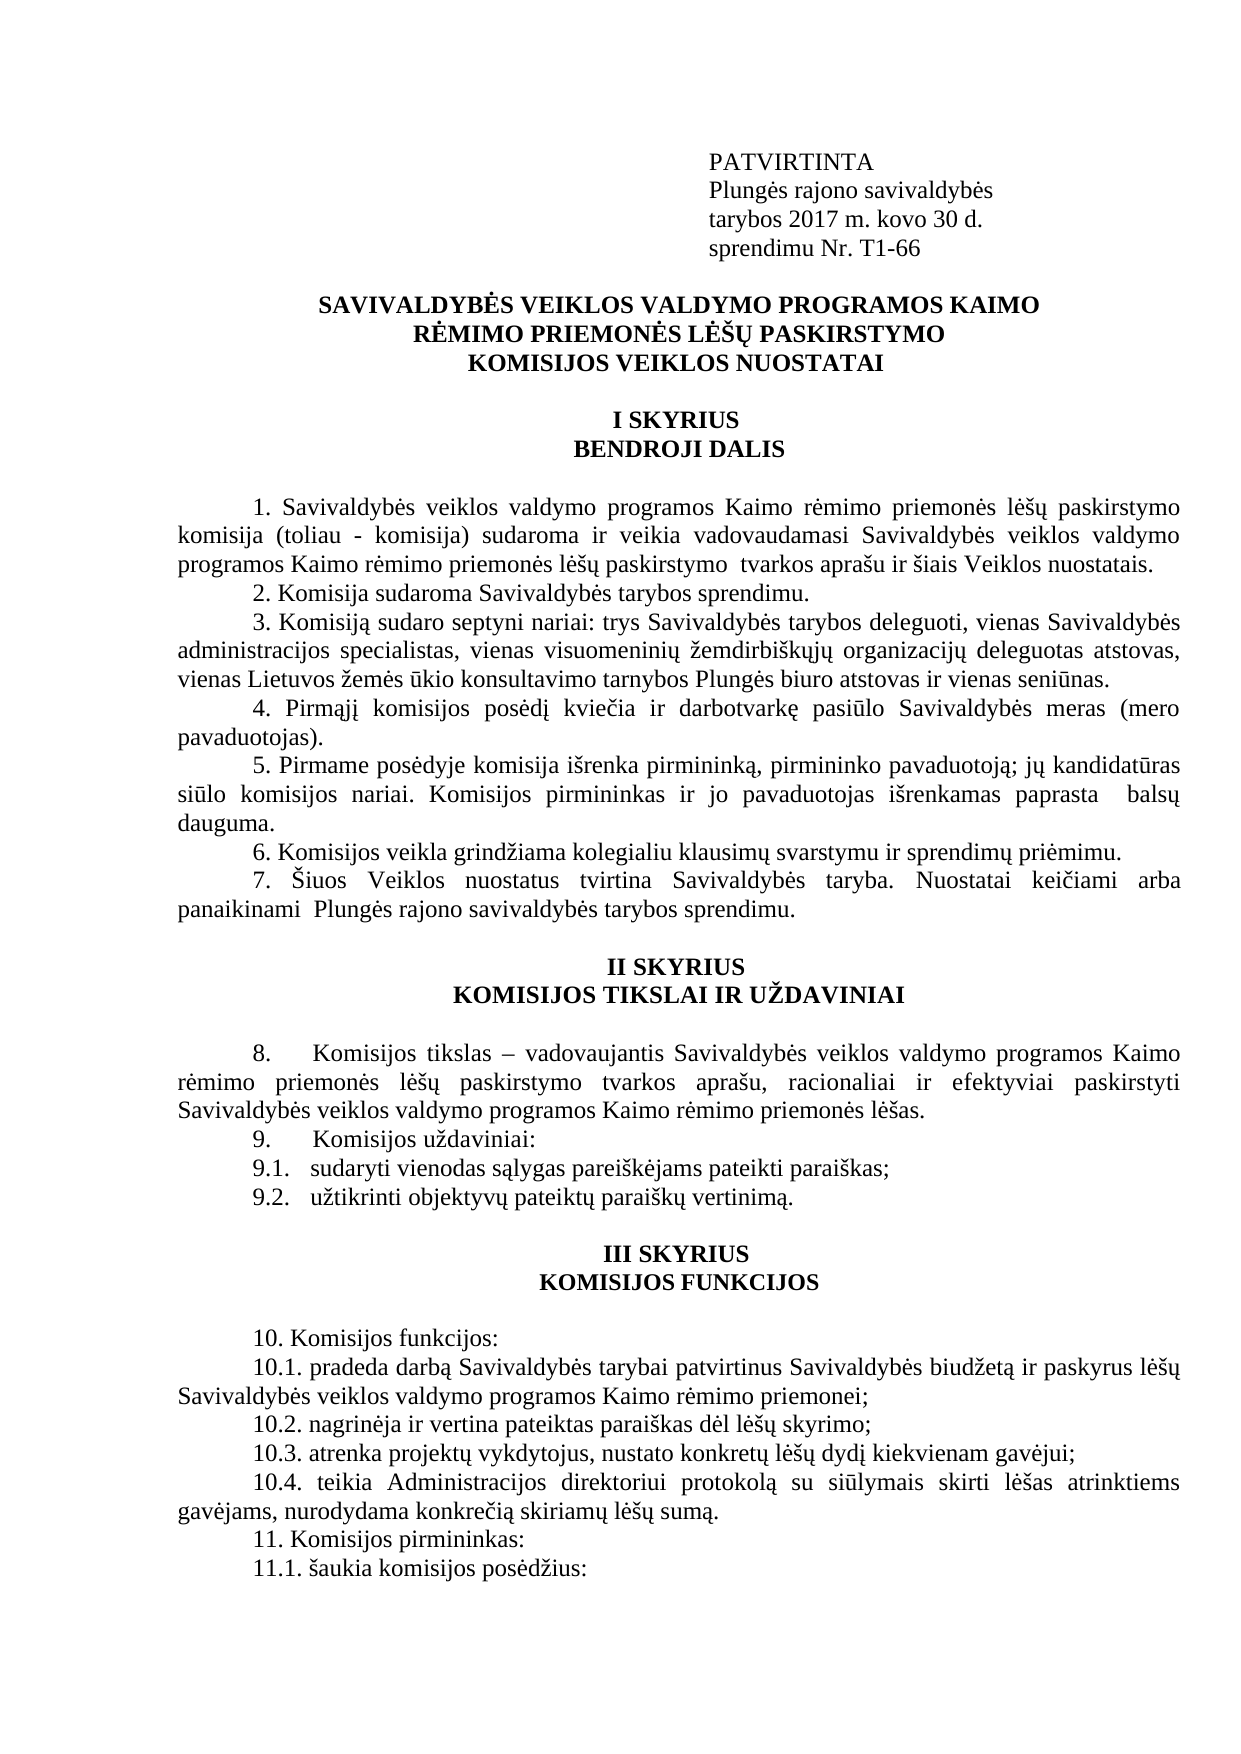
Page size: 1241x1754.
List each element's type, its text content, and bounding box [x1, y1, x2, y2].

text BENDROJI DALIS [177, 434, 1181, 463]
text 2. Komisija sudaroma Savivaldybės tarybos sprendimu. [177, 578, 1181, 607]
text Plungės rajono savivaldybės [177, 176, 1181, 204]
text RĖMIMO PRIEMONĖS LĖŠŲ PASKIRSTYMO [177, 319, 1181, 348]
text 10.2. nagrinėja ir vertina pateiktas paraiškas dėl lėšų skyrimo; [177, 1409, 1181, 1438]
text 11. Komisijos pirmininkas: [177, 1524, 1181, 1553]
text 3. Komisiją sudaro septyni nariai: trys Savivaldybės tarybos deleguoti, vienas Savivaldybės administracijos specialistas, vienas visuomeninių žemdirbiškųjų organizacijų deleguotas atstovas, vienas Lietuvos žemės ūkio konsultavimo tarnybos Plungės biuro atstovas ir vienas seniūnas. [177, 607, 1181, 693]
text KOMISIJOS FUNKCIJOS [177, 1268, 1181, 1296]
text 7. Šiuos Veiklos nuostatus tvirtina Savivaldybės taryba. Nuostatai keičiami arba panaikinami Plungės rajono savivaldybės tarybos sprendimu. [177, 866, 1181, 923]
text KOMISIJOS VEIKLOS NUOSTATAI [177, 348, 1181, 377]
text 11.1. šaukia komisijos posėdžius: [177, 1553, 1181, 1582]
text III SKYRIUS [177, 1239, 1181, 1268]
text I SKYRIUS [177, 406, 1181, 434]
text tarybos 2017 m. kovo 30 d. [177, 204, 1181, 233]
text 10.4. teikia Administracijos direktoriui protokolą su siūlymais skirti lėšas atrinktiems gavėjams, nurodydama konkrečią skiriamų lėšų sumą. [177, 1467, 1181, 1524]
text 9. Komisijos uždaviniai: [177, 1124, 1181, 1153]
text II SKYRIUS [177, 952, 1181, 981]
text SAVIVALDYBĖS VEIKLOS VALDYMO PROGRAMOS KAIMO [177, 291, 1181, 319]
text sprendimu Nr. T1-66 [177, 233, 1181, 262]
text KOMISIJOS TIKSLAI IR UŽDAVINIAI [177, 981, 1181, 1009]
text 10. Komisijos funkcijos: [177, 1323, 1181, 1352]
text 5. Pirmame posėdyje komisija išrenka pirmininką, pirmininko pavaduotoją; jų kandidatūras siūlo komisijos nariai. Komisijos pirmininkas ir jo pavaduotojas išrenkamas paprasta balsų dauguma. [177, 751, 1181, 837]
text 9.1. sudaryti vienodas sąlygas pareiškėjams pateikti paraiškas; [177, 1153, 1181, 1182]
text 10.3. atrenka projektų vykdytojus, nustato konkretų lėšų dydį kiekvienam gavėjui; [177, 1438, 1181, 1467]
text PATVIRTINTA [177, 147, 1181, 176]
text 8. Komisijos tikslas – vadovaujantis Savivaldybės veiklos valdymo programos Kaimo rėmimo priemonės lėšų paskirstymo tvarkos aprašu, racionaliai ir efektyviai paskirstyti Savivaldybės veiklos valdymo programos Kaimo rėmimo priemonės lėšas. [177, 1038, 1181, 1124]
text 9.2. užtikrinti objektyvų pateiktų paraiškų vertinimą. [177, 1182, 1181, 1211]
text 1. Savivaldybės veiklos valdymo programos Kaimo rėmimo priemonės lėšų paskirstymo komisija (toliau - komisija) sudaroma ir veikia vadovaudamasi Savivaldybės veiklos valdymo programos Kaimo rėmimo priemonės lėšų paskirstymo tvarkos aprašu ir šiais Veiklos nuostatais. [177, 492, 1181, 578]
text 6. Komisijos veikla grindžiama kolegialiu klausimų svarstymu ir sprendimų priėmimu. [177, 837, 1181, 866]
text 10.1. pradeda darbą Savivaldybės tarybai patvirtinus Savivaldybės biudžetą ir paskyrus lėšų Savivaldybės veiklos valdymo programos Kaimo rėmimo priemonei; [177, 1352, 1181, 1409]
text 4. Pirmąjį komisijos posėdį kviečia ir darbotvarkę pasiūlo Savivaldybės meras (mero pavaduotojas). [177, 693, 1181, 751]
